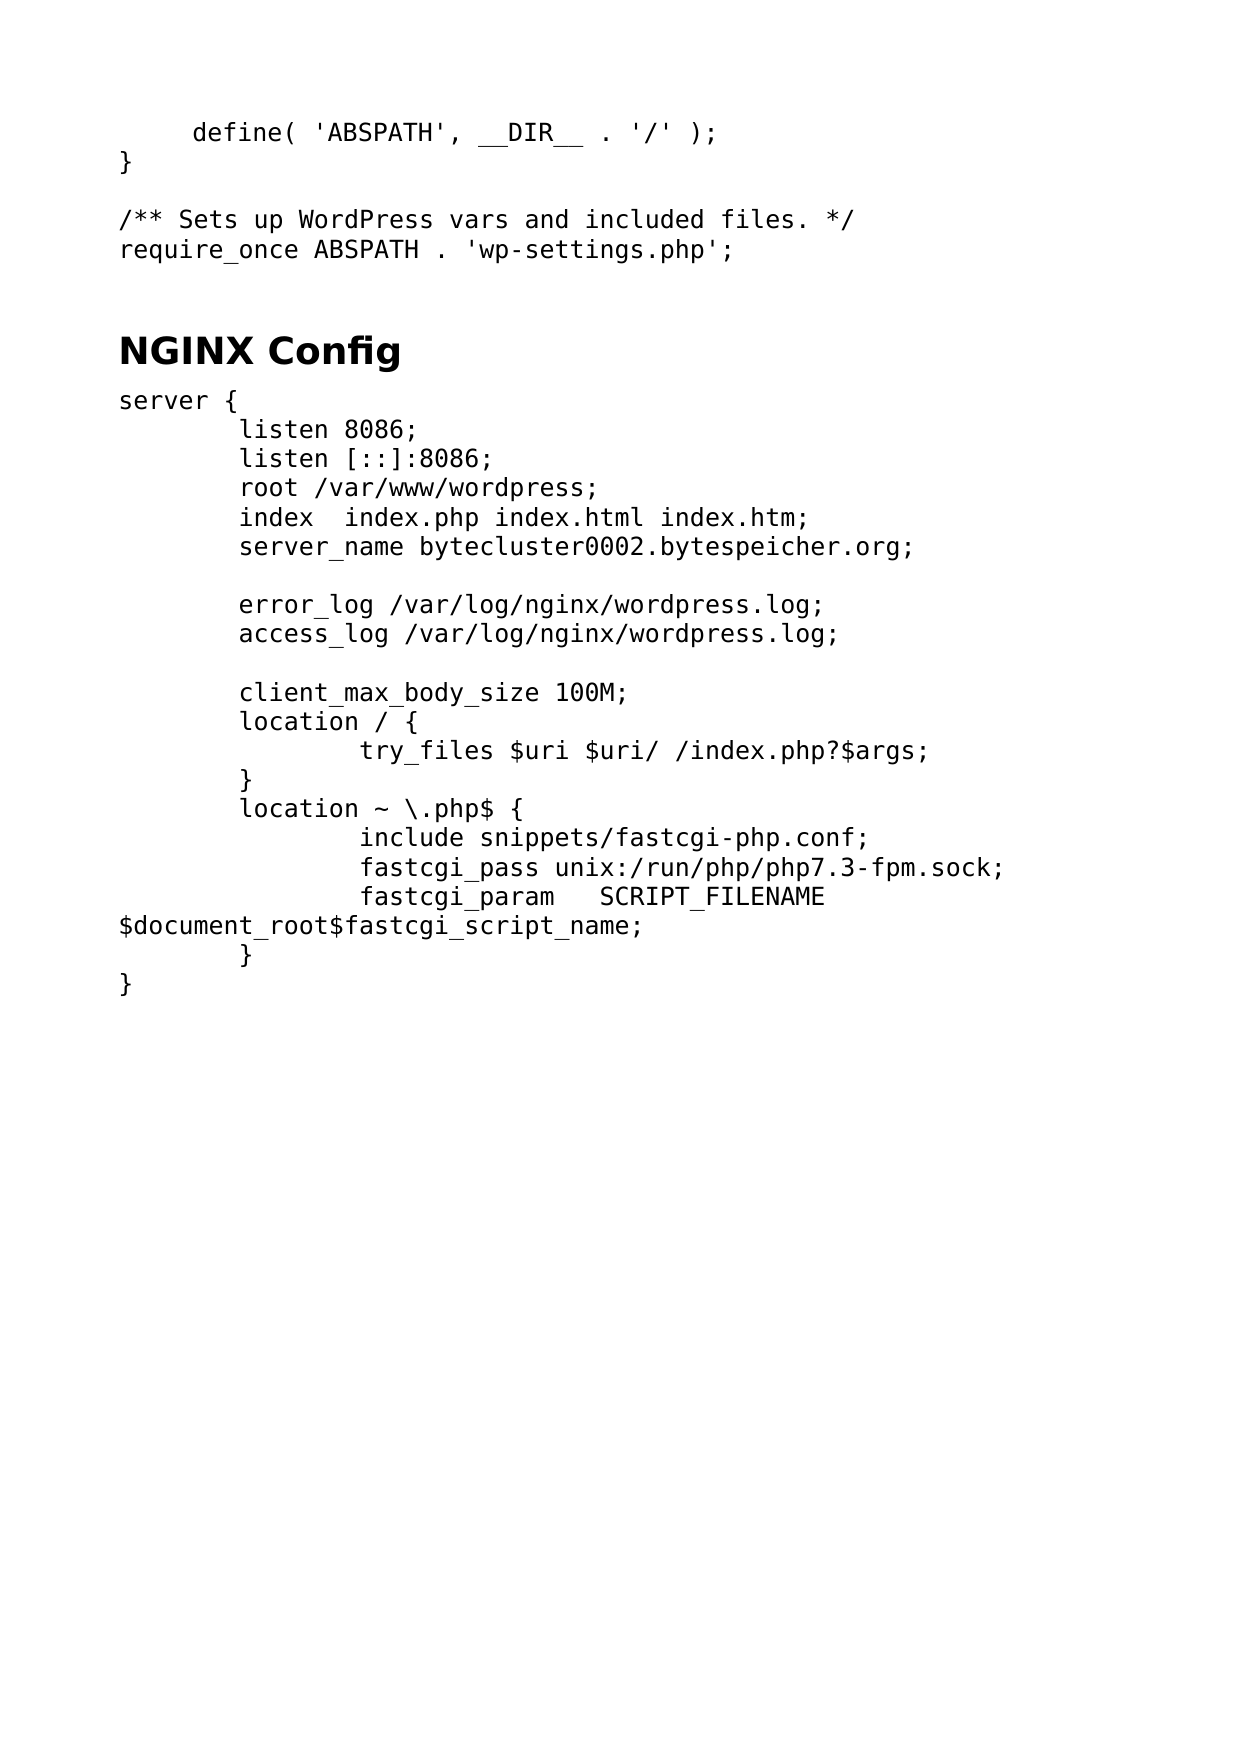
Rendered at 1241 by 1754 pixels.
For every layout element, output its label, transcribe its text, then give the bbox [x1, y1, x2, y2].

subtitle NGINX Config [118, 330, 1122, 373]
text define( 'ABSPATH', __DIR__ . '/' ); } /** Sets up WordPress vars and included files. */ require_once ABSPATH . 'wp-settings.php'; [118, 118, 1122, 293]
text server { listen 8086; listen [::]:8086; root /var/www/wordpress; index index.php index.html index.htm; server_name bytecluster0002.bytespeicher.org; error_log /var/log/nginx/wordpress.log; access_log /var/log/nginx/wordpress.log; client_max_body_size 100M; location / { try_files $uri $uri/ /index.php?$args; } location ~ \.php$ { include snippets/fastcgi-php.conf; fastcgi_pass unix:/run/php/php7.3-fpm.sock; fastcgi_param SCRIPT_FILENAME $document_root$fastcgi_script_name; } } [118, 386, 1122, 998]
